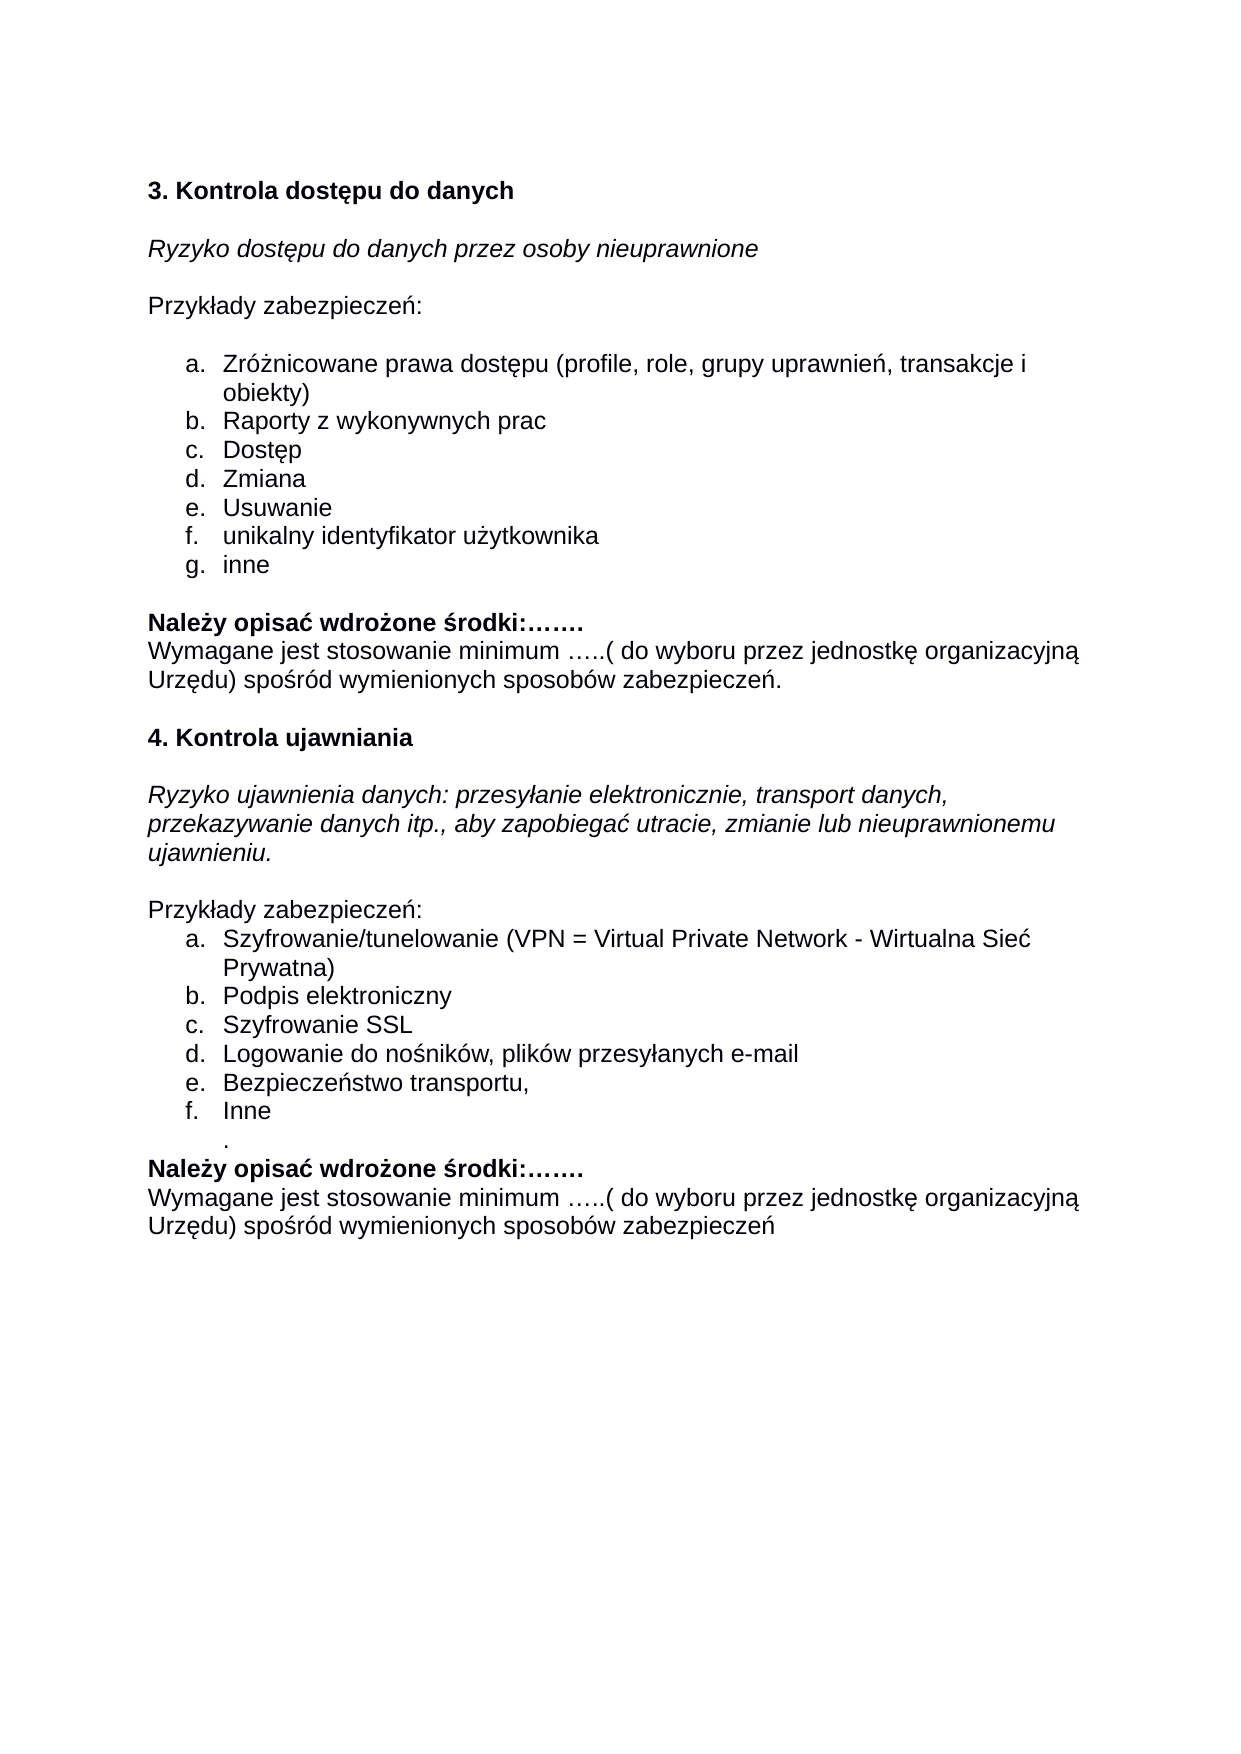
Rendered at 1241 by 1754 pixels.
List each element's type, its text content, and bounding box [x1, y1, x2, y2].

list Dostęp [185, 435, 1093, 464]
list inne [185, 550, 1093, 579]
text Należy opisać wdrożone środki:……. [148, 1154, 1093, 1183]
text 4. Kontrola ujawniania [148, 723, 1093, 751]
list Podpis elektroniczny [185, 981, 1093, 1010]
text Wymagane jest stosowanie minimum …..( do wyboru przez jednostkę organizacyjną Urzędu) spośród wymienionych sposobów zabezpieczeń [148, 1183, 1093, 1240]
list Usuwanie [185, 493, 1093, 521]
list Logowanie do nośników, plików przesyłanych e-mail [185, 1039, 1093, 1068]
text Należy opisać wdrożone środki:……. [148, 608, 1093, 636]
text Przykłady zabezpieczeń: [148, 291, 1093, 320]
list Bezpieczeństwo transportu, [185, 1068, 1093, 1096]
list unikalny identyfikator użytkownika [185, 521, 1093, 550]
text Ryzyko ujawnienia danych: przesyłanie elektronicznie, transport danych, przekazywanie danych itp., aby zapobiegać utracie, zmianie lub nieuprawnionemu ujawnieniu. [148, 780, 1093, 866]
text Przykłady zabezpieczeń: [148, 895, 1093, 924]
list Zróżnicowane prawa dostępu (profile, role, grupy uprawnień, transakcje i obiekty) [185, 349, 1093, 406]
list Raporty z wykonywnych prac [185, 406, 1093, 435]
list Zmiana [185, 464, 1093, 493]
text 3. Kontrola dostępu do danych [148, 176, 1093, 205]
list Szyfrowanie/tunelowanie (VPN = Virtual Private Network - Wirtualna Sieć Prywatna) [185, 924, 1093, 981]
list Inne . [185, 1096, 1093, 1154]
text Ryzyko dostępu do danych przez osoby nieuprawnione [148, 234, 1093, 263]
list Szyfrowanie SSL [185, 1010, 1093, 1039]
text Wymagane jest stosowanie minimum …..( do wyboru przez jednostkę organizacyjną Urzędu) spośród wymienionych sposobów zabezpieczeń. [148, 636, 1093, 694]
